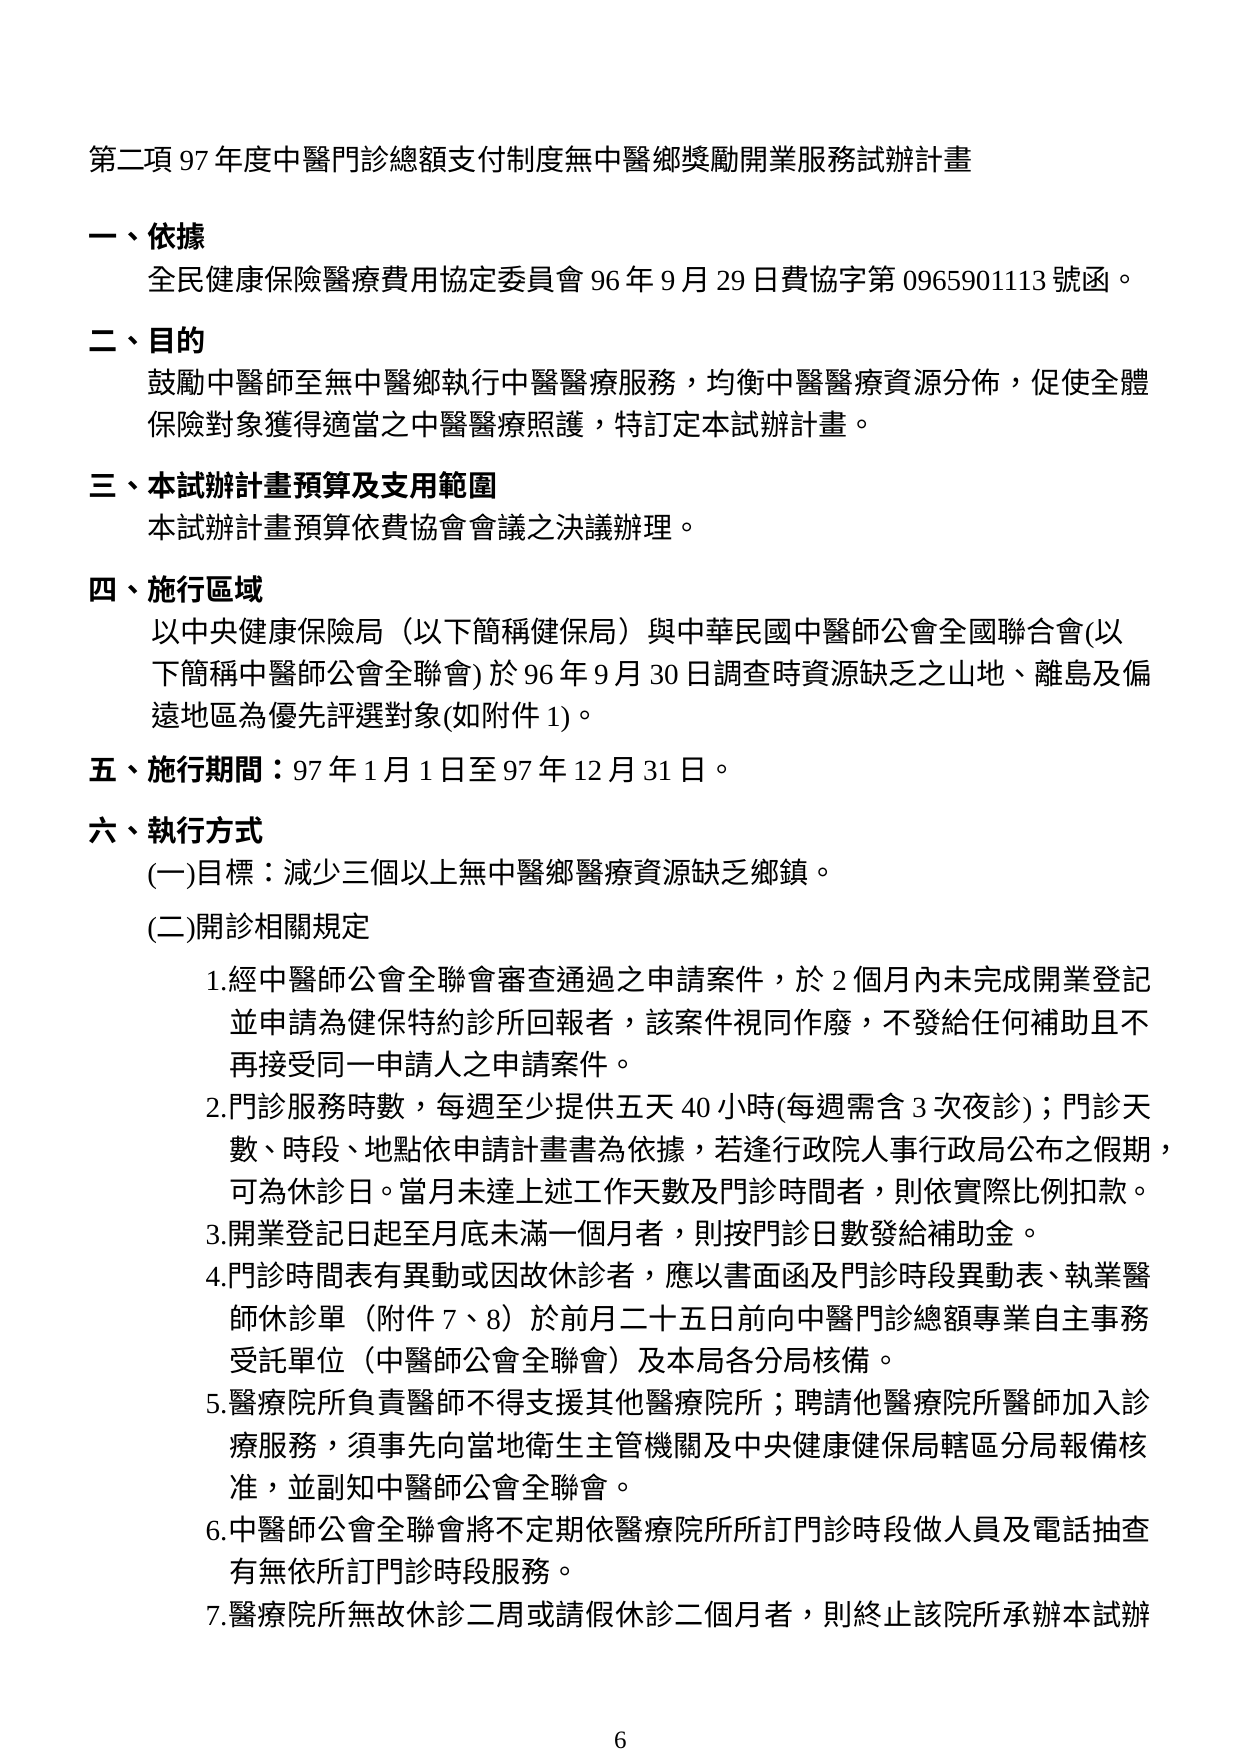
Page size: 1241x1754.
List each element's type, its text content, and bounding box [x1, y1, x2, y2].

text 1.經中醫師公會全聯會審查通過之申請案件，於2個月內未完成開業登記並申請為健保特約診所回報者，該案件視同作廢，不發給任何補助且不再接受同一申請人之申請案件。 [205, 957, 1152, 1084]
text 一、依據 [89, 214, 1152, 256]
text 2.門診服務時數，每週至少提供五天40小時(每週需含3次夜診)；門診天數、時段、地點依申請計畫書為依據，若逢行政院人事行政局公布之假期，可為休診日。當月未達上述工作天數及門診時間者，則依實際比例扣款。 [205, 1084, 1152, 1211]
text 三、本試辦計畫預算及支用範圍 [89, 463, 1152, 505]
text 五、施行期間：97年1月1日至97年12月31日。 [89, 746, 1152, 789]
text 本試辦計畫預算依費協會會議之決議辦理。 [89, 505, 1152, 547]
text 7.醫療院所無故休診二周或請假休診二個月者，則終止該院所承辦本試辦 [205, 1591, 1152, 1633]
text 6.中醫師公會全聯會將不定期依醫療院所所訂門診時段做人員及電話抽查有無依所訂門診時段服務。 [205, 1507, 1152, 1591]
text 第二項 97年度中醫門診總額支付制度無中醫鄉獎勵開業服務試辦計畫 [89, 120, 1152, 195]
text (一)目標：減少三個以上無中醫鄉醫療資源缺乏鄉鎮。 [89, 850, 1152, 892]
text 全民健康保險醫療費用協定委員會96年9月29日費協字第0965901113號函。 [147, 256, 1152, 298]
text (二)開診相關規定 [89, 903, 1152, 946]
text 鼓勵中醫師至無中醫鄉執行中醫醫療服務，均衡中醫醫療資源分佈，促使全體保險對象獲得適當之中醫醫療照護，特訂定本試辦計畫。 [147, 359, 1152, 444]
text 二、目的 [89, 317, 1152, 359]
text 四、施行區域 [89, 566, 1152, 608]
text 4.門診時間表有異動或因故休診者，應以書面函及門診時段異動表、執業醫師休診單（附件7、8）於前月二十五日前向中醫門診總額專業自主事務受託單位（中醫師公會全聯會）及本局各分局核備。 [205, 1253, 1152, 1380]
text 六、執行方式 [89, 807, 1152, 850]
text 以中央健康保險局（以下簡稱健保局）與中華民國中醫師公會全國聯合會(以下簡稱中醫師公會全聯會) 於96年9月30日調查時資源缺乏之山地、離島及偏遠地區為優先評選對象(如附件1)。 [151, 608, 1152, 735]
text 3.開業登記日起至月底未滿一個月者，則按門診日數發給補助金。 [205, 1211, 1152, 1253]
text 5.醫療院所負責醫師不得支援其他醫療院所；聘請他醫療院所醫師加入診療服務，須事先向當地衛生主管機關及中央健康健保局轄區分局報備核准，並副知中醫師公會全聯會。 [205, 1380, 1152, 1507]
